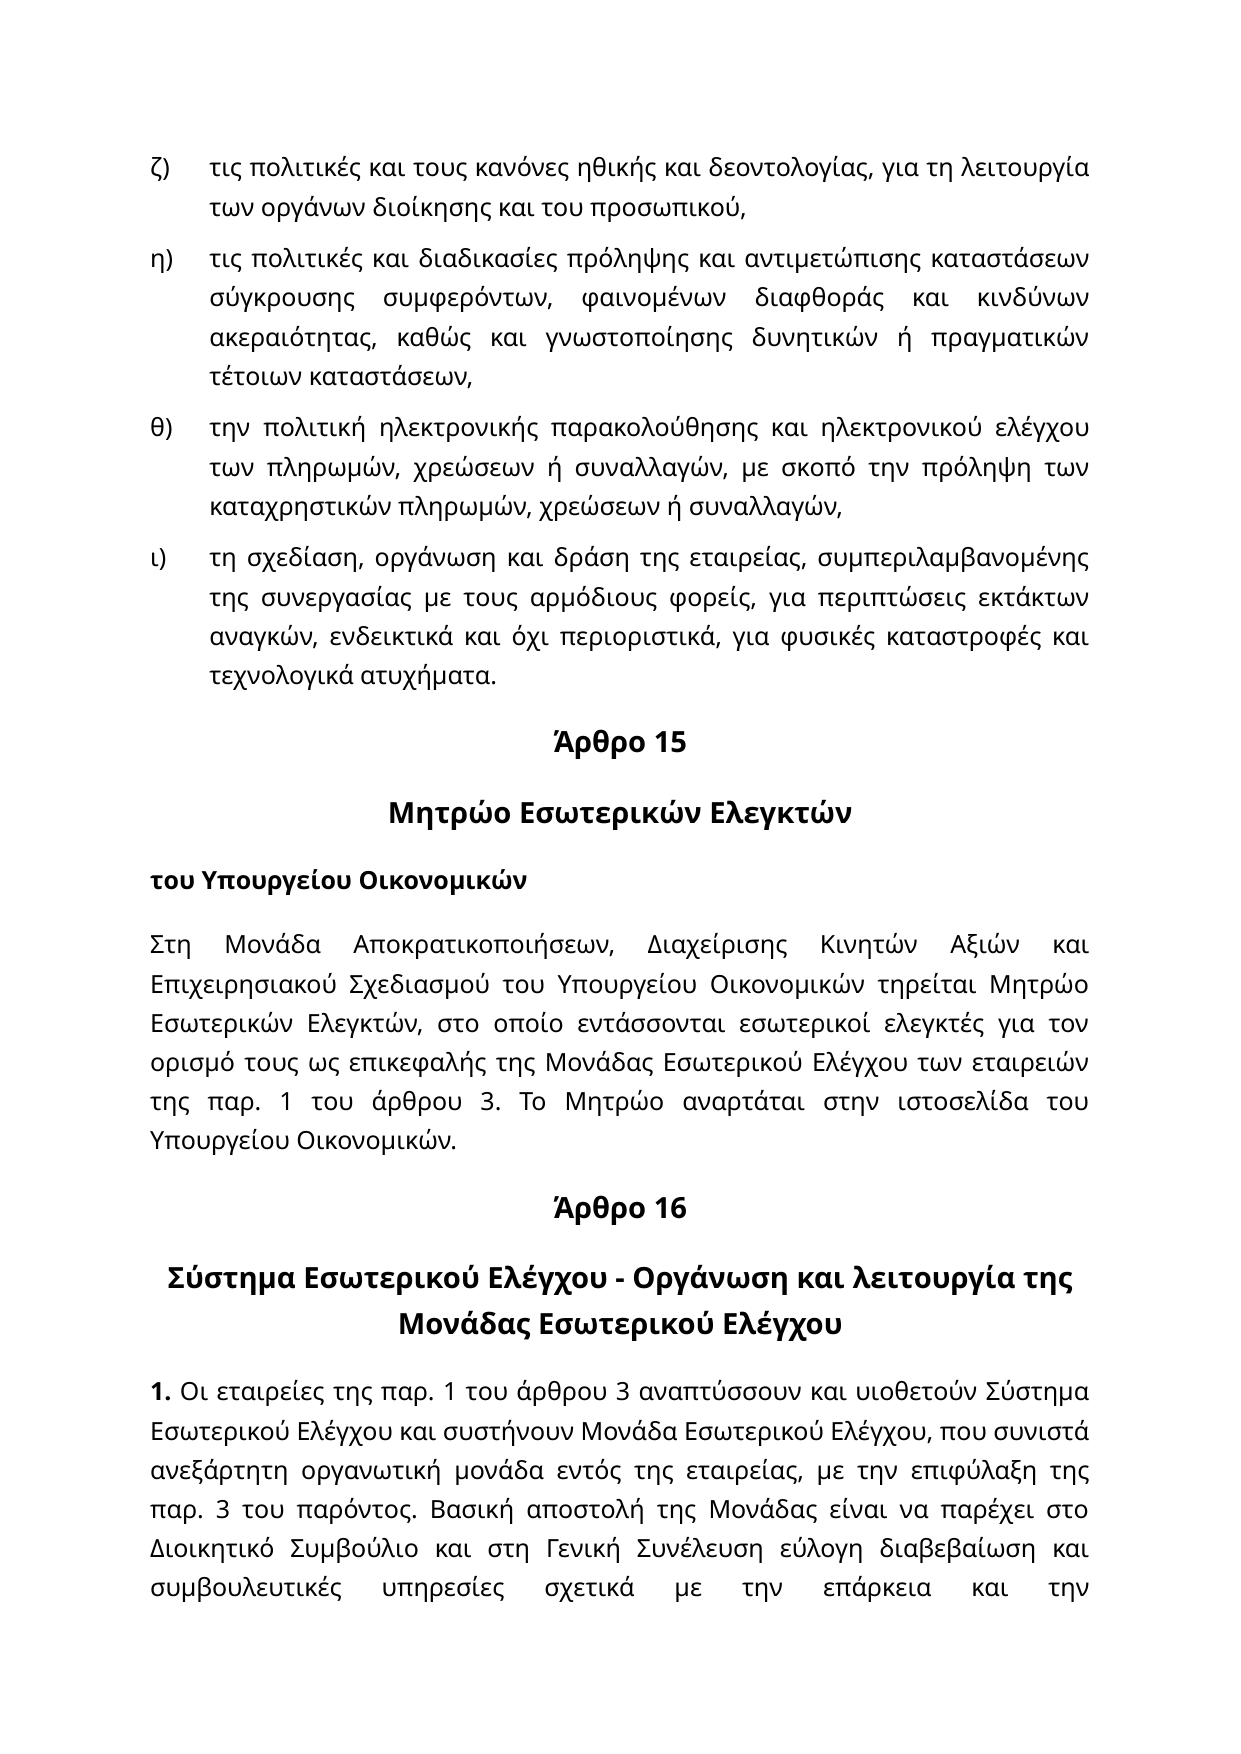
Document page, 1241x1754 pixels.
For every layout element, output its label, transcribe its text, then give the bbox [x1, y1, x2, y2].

text Στη Μονάδα Αποκρατικοποιήσεων, Διαχείρισης Κινητών Αξιών και Επιχειρησιακού Σχεδιασμού του Υπουργείου Οικονομικών τηρείται Μητρώο Εσωτερικών Ελεγκτών, στο οποίο εντάσσονται εσωτερικοί ελεγκτές για τον ορισμό τους ως επικεφαλής της Μονάδας Εσωτερικού Ελέγχου των εταιρειών της παρ. 1 του άρθρου 3. Το Μητρώο αναρτάται στην ιστοσελίδα του Υπουργείου Οικονομικών. [150, 927, 1090, 1157]
text 1. Οι εταιρείες της παρ. 1 του άρθρου 3 αναπτύσσουν και υιοθετούν Σύστημα Εσωτερικού Ελέγχου και συστήνουν Μονάδα Εσωτερικού Ελέγχου, που συνιστά ανεξάρτητη οργανωτική μονάδα εντός της εταιρείας, με την επιφύλαξη της παρ. 3 του παρόντος. Βασική αποστολή της Μονάδας είναι να παρέχει στο Διοικητικό Συμβούλιο και στη Γενική Συνέλευση εύλογη διαβεβαίωση και συμβουλευτικές υπηρεσίες σχετικά με την επάρκεια και την [150, 1374, 1090, 1604]
list θ) την πολιτική ηλεκτρονικής παρακολούθησης και ηλεκτρονικού ελέγχου των πληρωμών, χρεώσεων ή συναλλαγών, με σκοπό την πρόληψη των καταχρηστικών πληρωμών, χρεώσεων ή συναλλαγών, [150, 410, 1090, 522]
subtitle Άρθρο 16 [150, 1187, 1090, 1227]
list η) τις πολιτικές και διαδικασίες πρόληψης και αντιμετώπισης καταστάσεων σύγκρουσης συμφερόντων, φαινομένων διαφθοράς και κινδύνων ακεραιότητας, καθώς και γνωστοποίησης δυνητικών ή πραγματικών τέτοιων καταστάσεων, [150, 241, 1090, 392]
list ζ) τις πολιτικές και τους κανόνες ηθικής και δεοντολογίας, για τη λειτουργία των οργάνων διοίκησης και του προσωπικού, [150, 150, 1090, 223]
list ι) τη σχεδίαση, οργάνωση και δράση της εταιρείας, συμπεριλαμβανομένης της συνεργασίας με τους αρμόδιους φορείς, για περιπτώσεις εκτάκτων αναγκών, ενδεικτικά και όχι περιοριστικά, για φυσικές καταστροφές και τεχνολογικά ατυχήματα. [150, 540, 1090, 692]
subtitle Μητρώο Εσωτερικών Ελεγκτών [150, 792, 1090, 832]
text του Υπουργείου Οικονομικών [150, 863, 1090, 897]
subtitle Άρθρο 15 [150, 722, 1090, 761]
subtitle Σύστημα Εσωτερικού Ελέγχου - Οργάνωση και λειτουργία της Μονάδας Εσωτερικού Ελέγχου [150, 1258, 1090, 1343]
